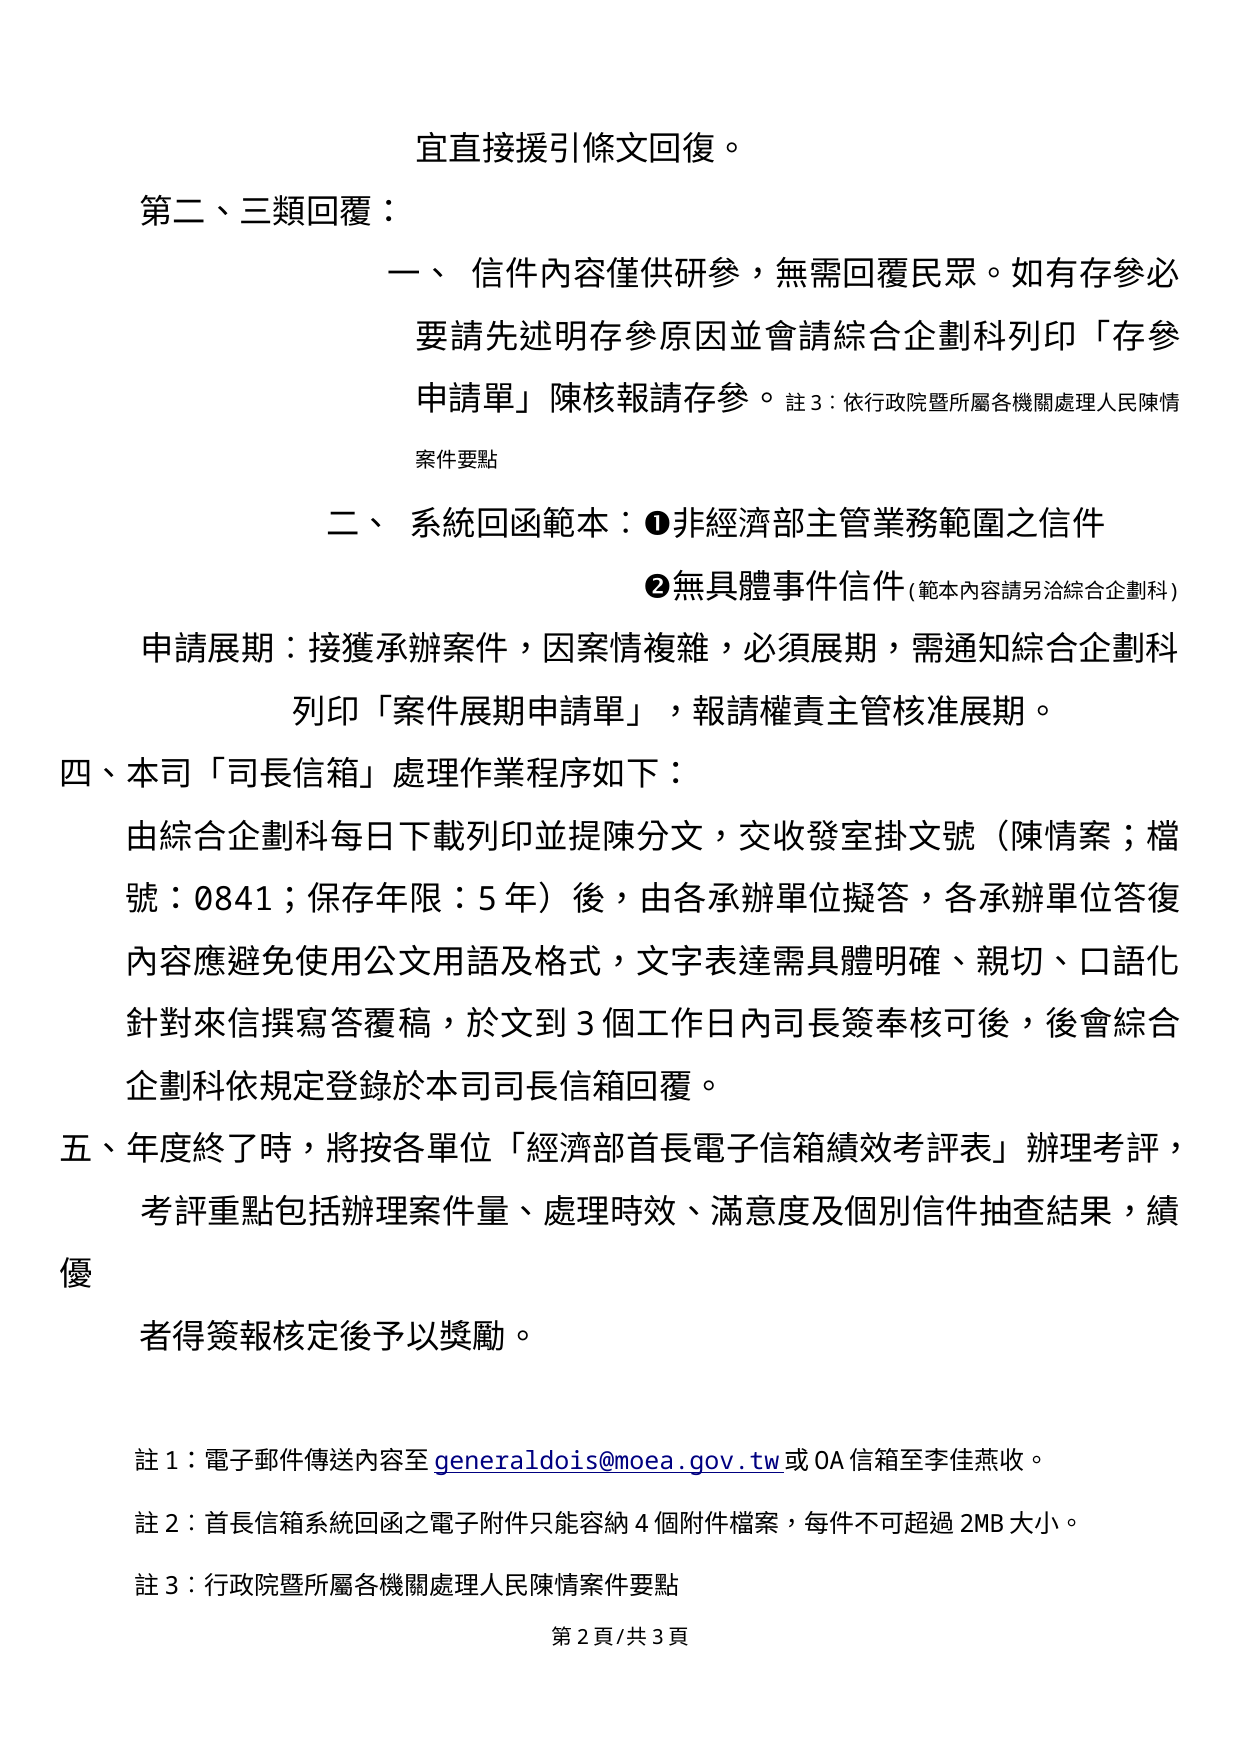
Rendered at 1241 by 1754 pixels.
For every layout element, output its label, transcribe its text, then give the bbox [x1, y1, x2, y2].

text 第二、三類回覆： [59, 167, 1181, 229]
text 由綜合企劃科每日下載列印並提陳分文，交收發室掛文號（陳情案；檔號：0841；保存年限：5年）後，由各承辦單位擬答，各承辦單位答復內容應避免使用公文用語及格式，文字表達需具體明確、親切、口語化針對來信撰寫答覆稿，於文到3個工作日內司長簽奉核可後，後會綜合企劃科依規定登錄於本司司長信箱回覆。 [126, 792, 1181, 1104]
text 註1：電子郵件傳送內容至generaldois@moea.gov.tw或OA信箱至李佳燕收。 [134, 1417, 1181, 1479]
text 宜直接援引條文回復。 [59, 104, 1181, 167]
text 者得簽報核定後予以獎勵。 [59, 1292, 1181, 1354]
text 無具體事件信件(範本內容請另洽綜合企劃科) [59, 542, 1181, 604]
text 考評重點包括辦理案件量、處理時效、滿意度及個別信件抽查結果，績優 [59, 1167, 1181, 1292]
text 四、本司「司長信箱」處理作業程序如下： [59, 729, 1181, 792]
text 註2︰首長信箱系統回函之電子附件只能容納4個附件檔案，每件不可超過2MB大小。 [59, 1479, 1181, 1542]
text 二、 系統回函範本︰非經濟部主管業務範圍之信件 [59, 479, 1181, 542]
text 五、年度終了時，將按各單位「經濟部首長電子信箱績效考評表」辦理考評， [59, 1104, 1181, 1167]
text 一、 信件內容僅供研參，無需回覆民眾。如有存參必要請先述明存參原因並會請綜合企劃科列印「存參申請單」陳核報請存參。註3︰依行政院暨所屬各機關處理人民陳情案件要點 [59, 229, 1181, 479]
text 申請展期︰接獲承辦案件，因案情複雜，必須展期，需通知綜合企劃科列印「案件展期申請單」，報請權責主管核准展期。 [59, 604, 1181, 729]
text 註3︰行政院暨所屬各機關處理人民陳情案件要點 [59, 1542, 1181, 1604]
